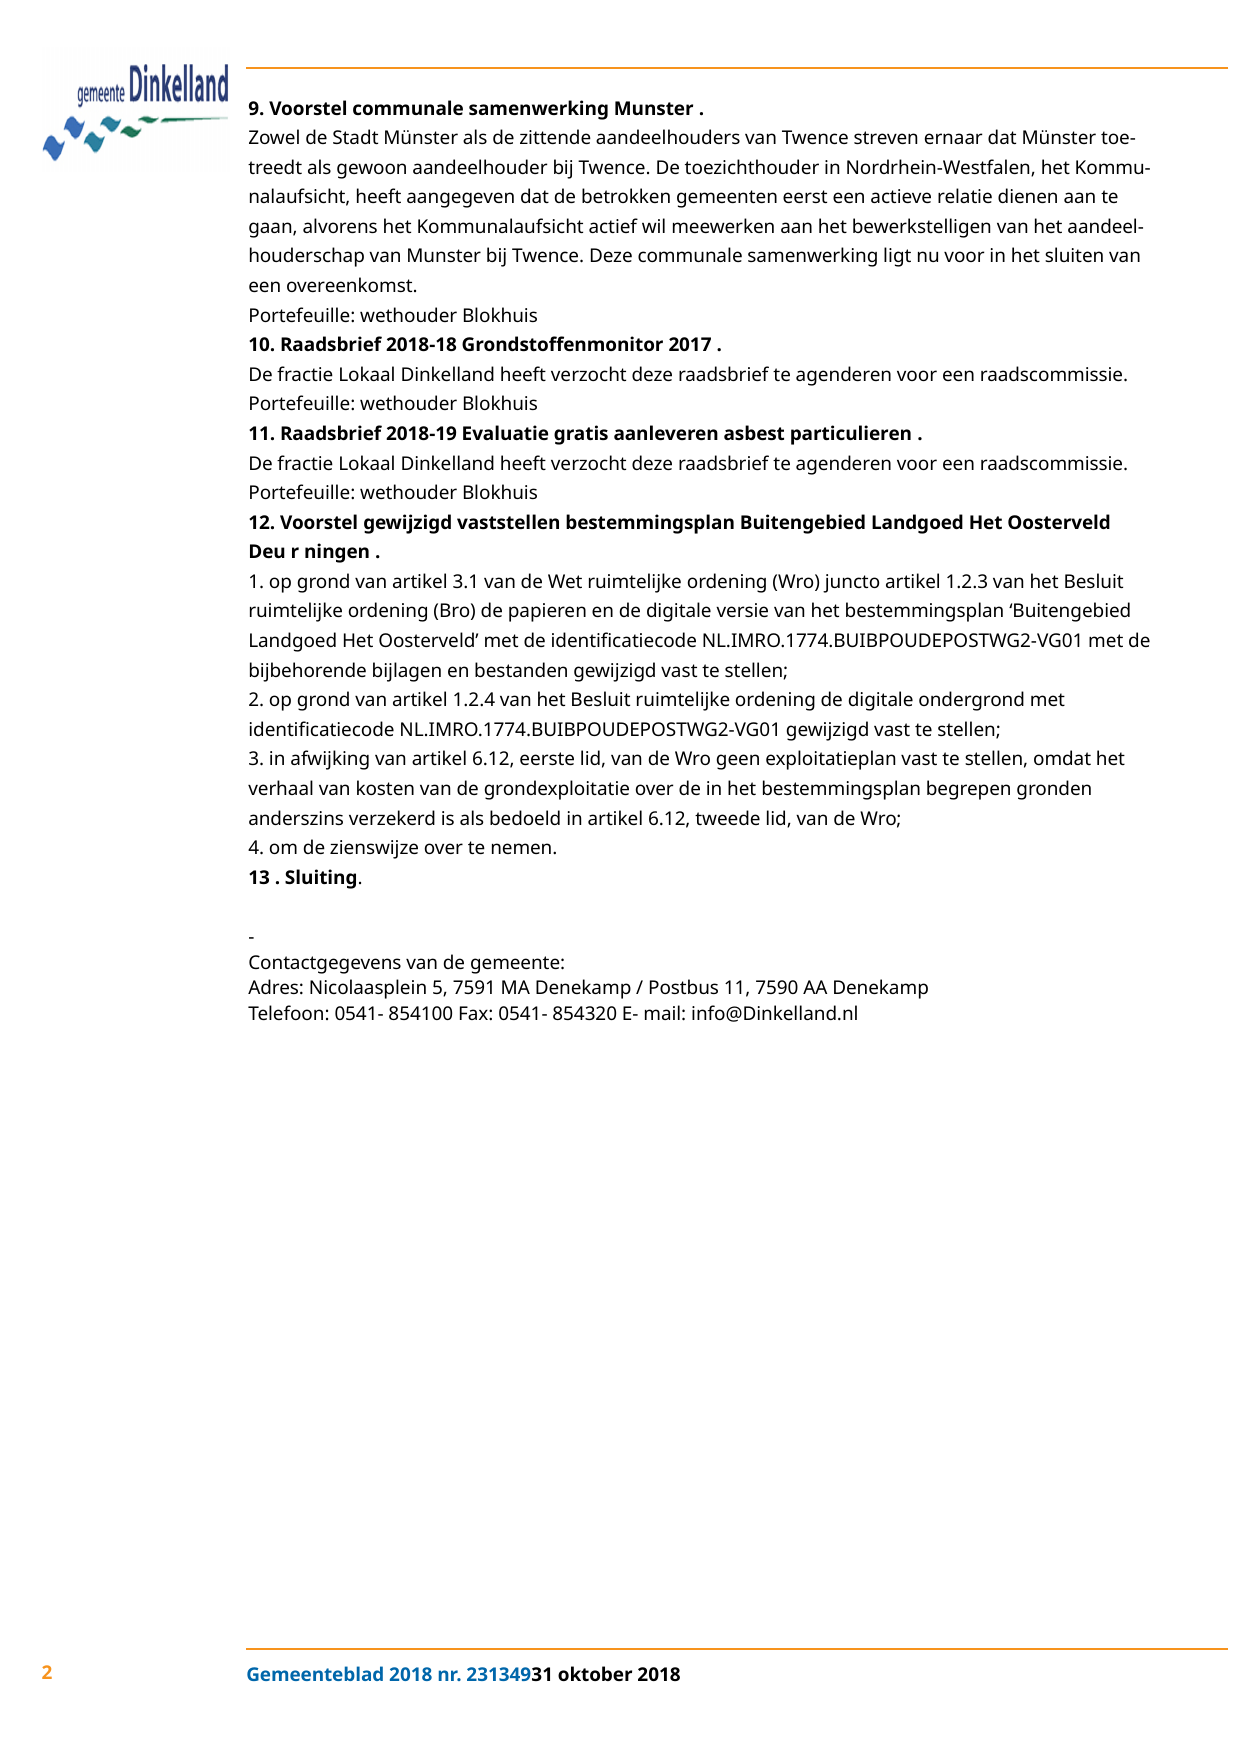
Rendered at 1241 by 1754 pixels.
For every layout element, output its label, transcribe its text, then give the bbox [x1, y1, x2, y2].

text 3. in afwijking van artikel 6.12, eerste lid, van de Wro geen exploitatieplan vast te stellen, omdat het verhaal van kosten van de grondexploitatie over de in het bestemmingsplan begrepen gronden anderszins verzekerd is als bedoeld in artikel 6.12, tweede lid, van de Wro; [248, 746, 1152, 831]
text Zowel de Stadt Münster als de zittende aandeelhouders van Twence streven ernaar dat Münster toe- [248, 124, 1152, 150]
text 11. Raadsbrief 2018-19 Evaluatie gratis aanleveren asbest particulieren . [248, 420, 1152, 446]
text Contactgegevens van de gemeente: [248, 949, 1152, 974]
text 4. om de zienswijze over te nemen. [248, 834, 1152, 860]
text Adres: Nicolaasplein 5, 7591 MA Denekamp / Postbus 11, 7590 AA Denekamp [248, 974, 1152, 1000]
text gaan, alvorens het Kommunalaufsicht actief wil meewerken aan het bewerkstelligen van het aandeel- [248, 213, 1152, 239]
picture [41, 47, 231, 172]
text De fractie Lokaal Dinkelland heeft verzocht deze raadsbrief te agenderen voor een raadscommissie. [248, 450, 1152, 476]
text 2. op grond van artikel 1.2.4 van het Besluit ruimtelijke ordening de digitale ondergrond met identificatiecode NL.IMRO.1774.BUIBPOUDEPOSTWG2-VG01 gewijzigd vast te stellen; [248, 686, 1152, 742]
text treedt als gewoon aandeelhouder bij Twence. De toezichthouder in Nordrhein-Westfalen, het Kommu- [248, 154, 1152, 180]
text Portefeuille: wethouder Blokhuis [248, 391, 1152, 416]
text Portefeuille: wethouder Blokhuis [248, 479, 1152, 505]
text De fractie Lokaal Dinkelland heeft verzocht deze raadsbrief te agenderen voor een raadscommissie. [248, 361, 1152, 387]
text houderschap van Munster bij Twence. Deze communale samenwerking ligt nu voor in het sluiten van [248, 243, 1152, 268]
text Telefoon: 0541- 854100 Fax: 0541- 854320 E- mail: info@Dinkelland.nl [248, 1000, 1152, 1026]
text 10. Raadsbrief 2018-18 Grondstoffenmonitor 2017 . [248, 331, 1152, 357]
text 1. op grond van artikel 3.1 van de Wet ruimtelijke ordening (Wro) juncto artikel 1.2.3 van het Besluit ruimtelijke ordening (Bro) de papieren en de digitale versie van het bestemmingsplan ‘Buitengebied Landgoed Het Oosterveld’ met de identificatiecode NL.IMRO.1774.BUIBPOUDEPOSTWG2-VG01 met de bijbehorende bijlagen en bestanden gewijzigd vast te stellen; [248, 568, 1152, 683]
text Portefeuille: wethouder Blokhuis [248, 302, 1152, 328]
text - [248, 923, 1152, 949]
text nalaufsicht, heeft aangegeven dat de betrokken gemeenten eerst een actieve relatie dienen aan te [248, 183, 1152, 209]
text een overeenkomst. [248, 272, 1152, 298]
text 12. Voorstel gewijzigd vaststellen bestemmingsplan Buitengebied Landgoed Het Oosterveld Deu r ningen . [248, 509, 1152, 564]
text 9. Voorstel communale samenwerking Munster . [248, 95, 1152, 121]
text 13 . Sluiting. [248, 864, 1152, 890]
